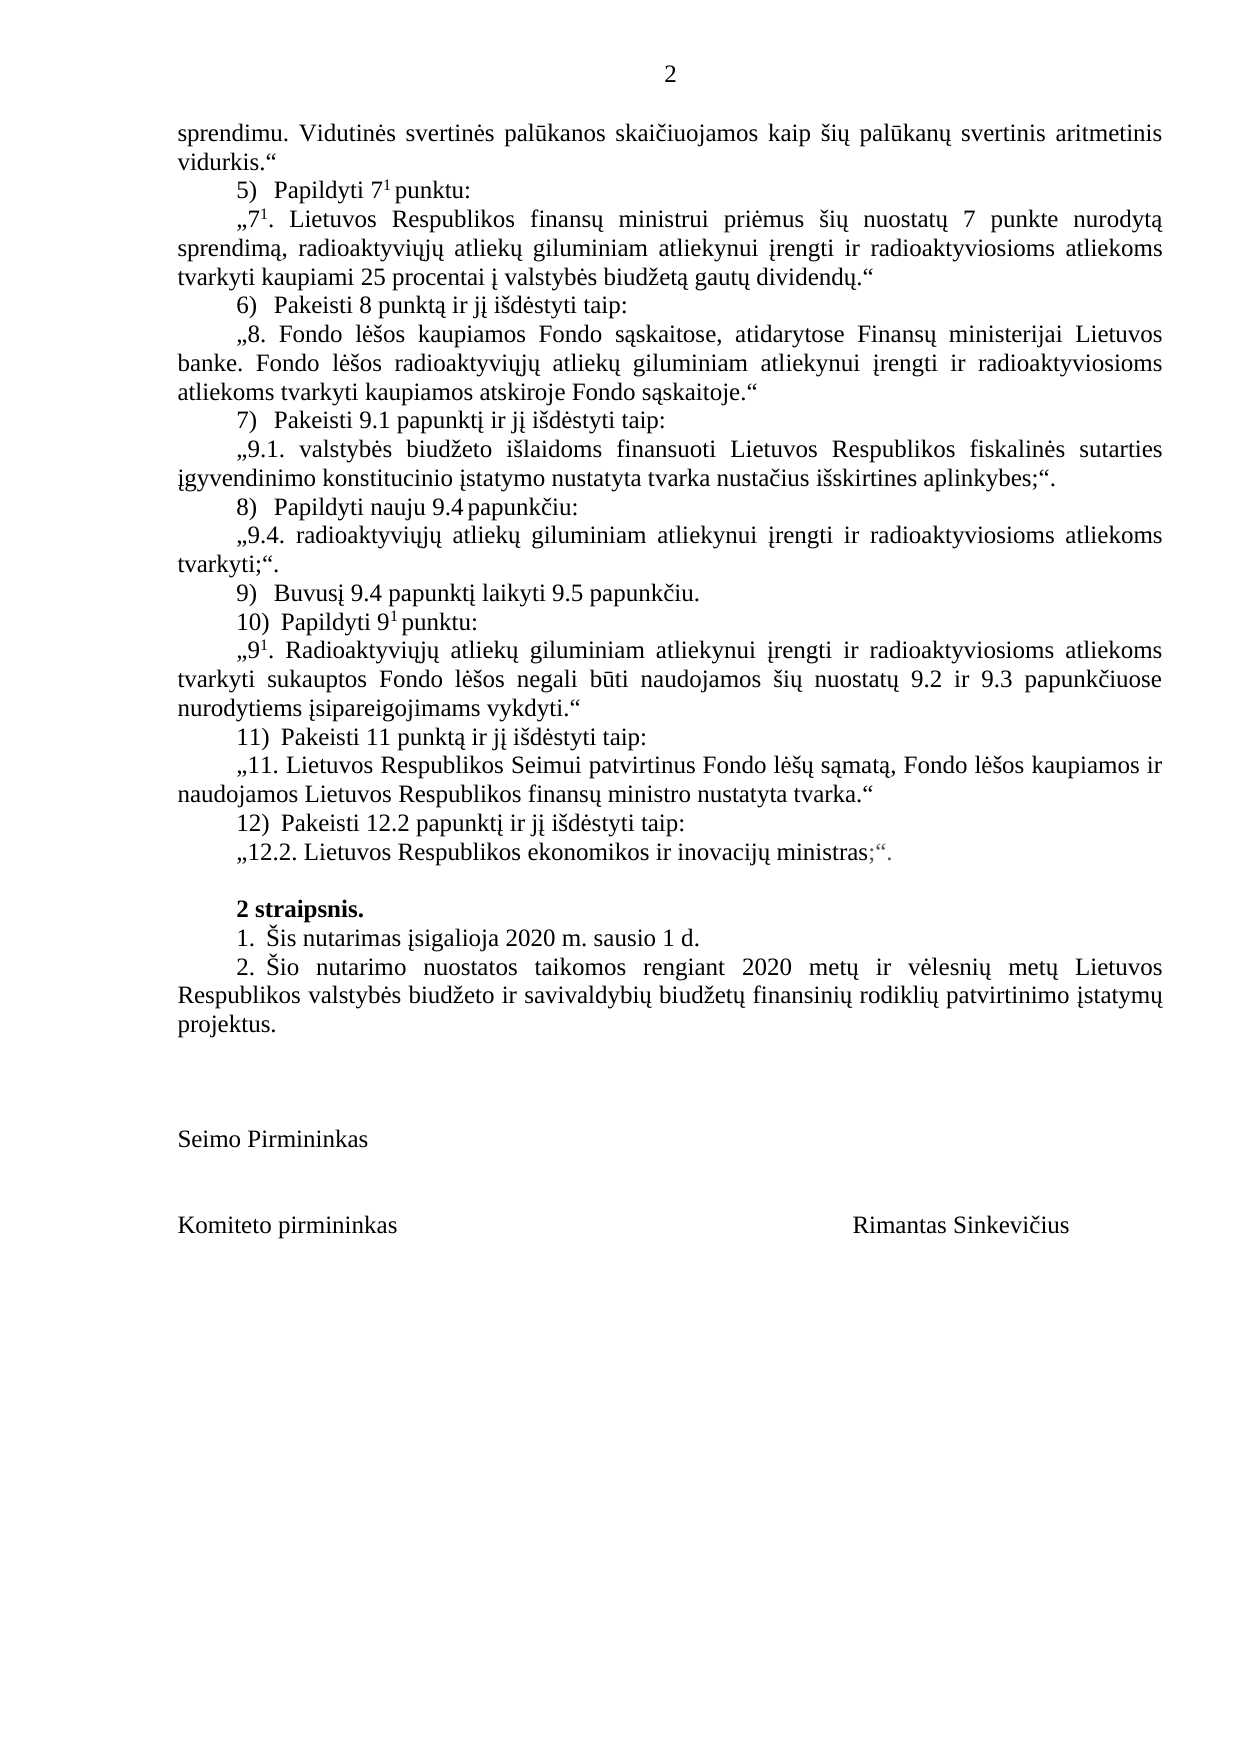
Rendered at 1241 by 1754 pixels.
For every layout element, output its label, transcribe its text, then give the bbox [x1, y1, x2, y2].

text „11. Lietuvos Respublikos Seimui patvirtinus Fondo lėšų sąmatą, Fondo lėšos kaupiamos ir naudojamos Lietuvos Respublikos finansų ministro nustatyta tvarka.“ [177, 751, 1163, 808]
text sprendimu. Vidutinės svertinės palūkanos skaičiuojamos kaip šių palūkanų svertinis aritmetinis vidurkis.“ [177, 118, 1163, 176]
text „9.4. radioaktyviųjų atliekų giluminiam atliekynui įrengti ir radioaktyviosioms atliekoms tvarkyti;“. [177, 521, 1163, 578]
text „91. Radioaktyviųjų atliekų giluminiam atliekynui įrengti ir radioaktyviosioms atliekoms tvarkyti sukauptos Fondo lėšos negali būti naudojamos šių nuostatų 9.2 ir 9.3 papunkčiuose nurodytiems įsipareigojimams vykdyti.“ [177, 636, 1163, 722]
text 2. Šio nutarimo nuostatos taikomos rengiant 2020 metų ir vėlesnių metų Lietuvos Respublikos valstybės biudžeto ir savivaldybių biudžetų finansinių rodiklių patvirtinimo įstatymų projektus. [177, 952, 1163, 1038]
text 9) Buvusį 9.4 papunktį laikyti 9.5 papunkčiu. [236, 578, 1163, 607]
text 11) Pakeisti 11 punktą ir jį išdėstyti taip: [177, 722, 1163, 751]
text Seimo Pirmininkas [177, 1124, 1163, 1153]
text 6) Pakeisti 8 punktą ir jį išdėstyti taip: [236, 291, 1163, 319]
text „8. Fondo lėšos kaupiamos Fondo sąskaitose, atidarytose Finansų ministerijai Lietuvos banke. Fondo lėšos radioaktyviųjų atliekų giluminiam atliekynui įrengti ir radioaktyviosioms atliekoms tvarkyti kaupiamos atskiroje Fondo sąskaitoje.“ [177, 319, 1163, 406]
text 10) Papildyti 91 punktu: [177, 607, 1163, 636]
text 8) Papildyti nauju 9.4 papunkčiu: [236, 492, 1163, 521]
text „12.2. Lietuvos Respublikos ekonomikos ir inovacijų ministras;“. [236, 837, 1163, 866]
text „9.1. valstybės biudžeto išlaidoms finansuoti Lietuvos Respublikos fiskalinės sutarties įgyvendinimo konstitucinio įstatymo nustatyta tvarka nustačius išskirtines aplinkybes;“. [177, 434, 1163, 492]
text 1. Šis nutarimas įsigalioja 2020 m. sausio 1 d. [177, 923, 1163, 952]
text 5) Papildyti 71 punktu: [236, 176, 1163, 204]
text 12) Pakeisti 12.2 papunktį ir jį išdėstyti taip: [177, 808, 1163, 837]
text 7) Pakeisti 9.1 papunktį ir jį išdėstyti taip: [236, 406, 1163, 434]
text Komiteto pirmininkas (Parašas) Rimantas Sinkevičius [177, 1211, 1163, 1239]
text 2 straipsnis. [177, 894, 1163, 923]
text „71. Lietuvos Respublikos finansų ministrui priėmus šių nuostatų 7 punkte nurodytą sprendimą, radioaktyviųjų atliekų giluminiam atliekynui įrengti ir radioaktyviosioms atliekoms tvarkyti kaupiami 25 procentai į valstybės biudžetą gautų dividendų.“ [177, 204, 1163, 291]
